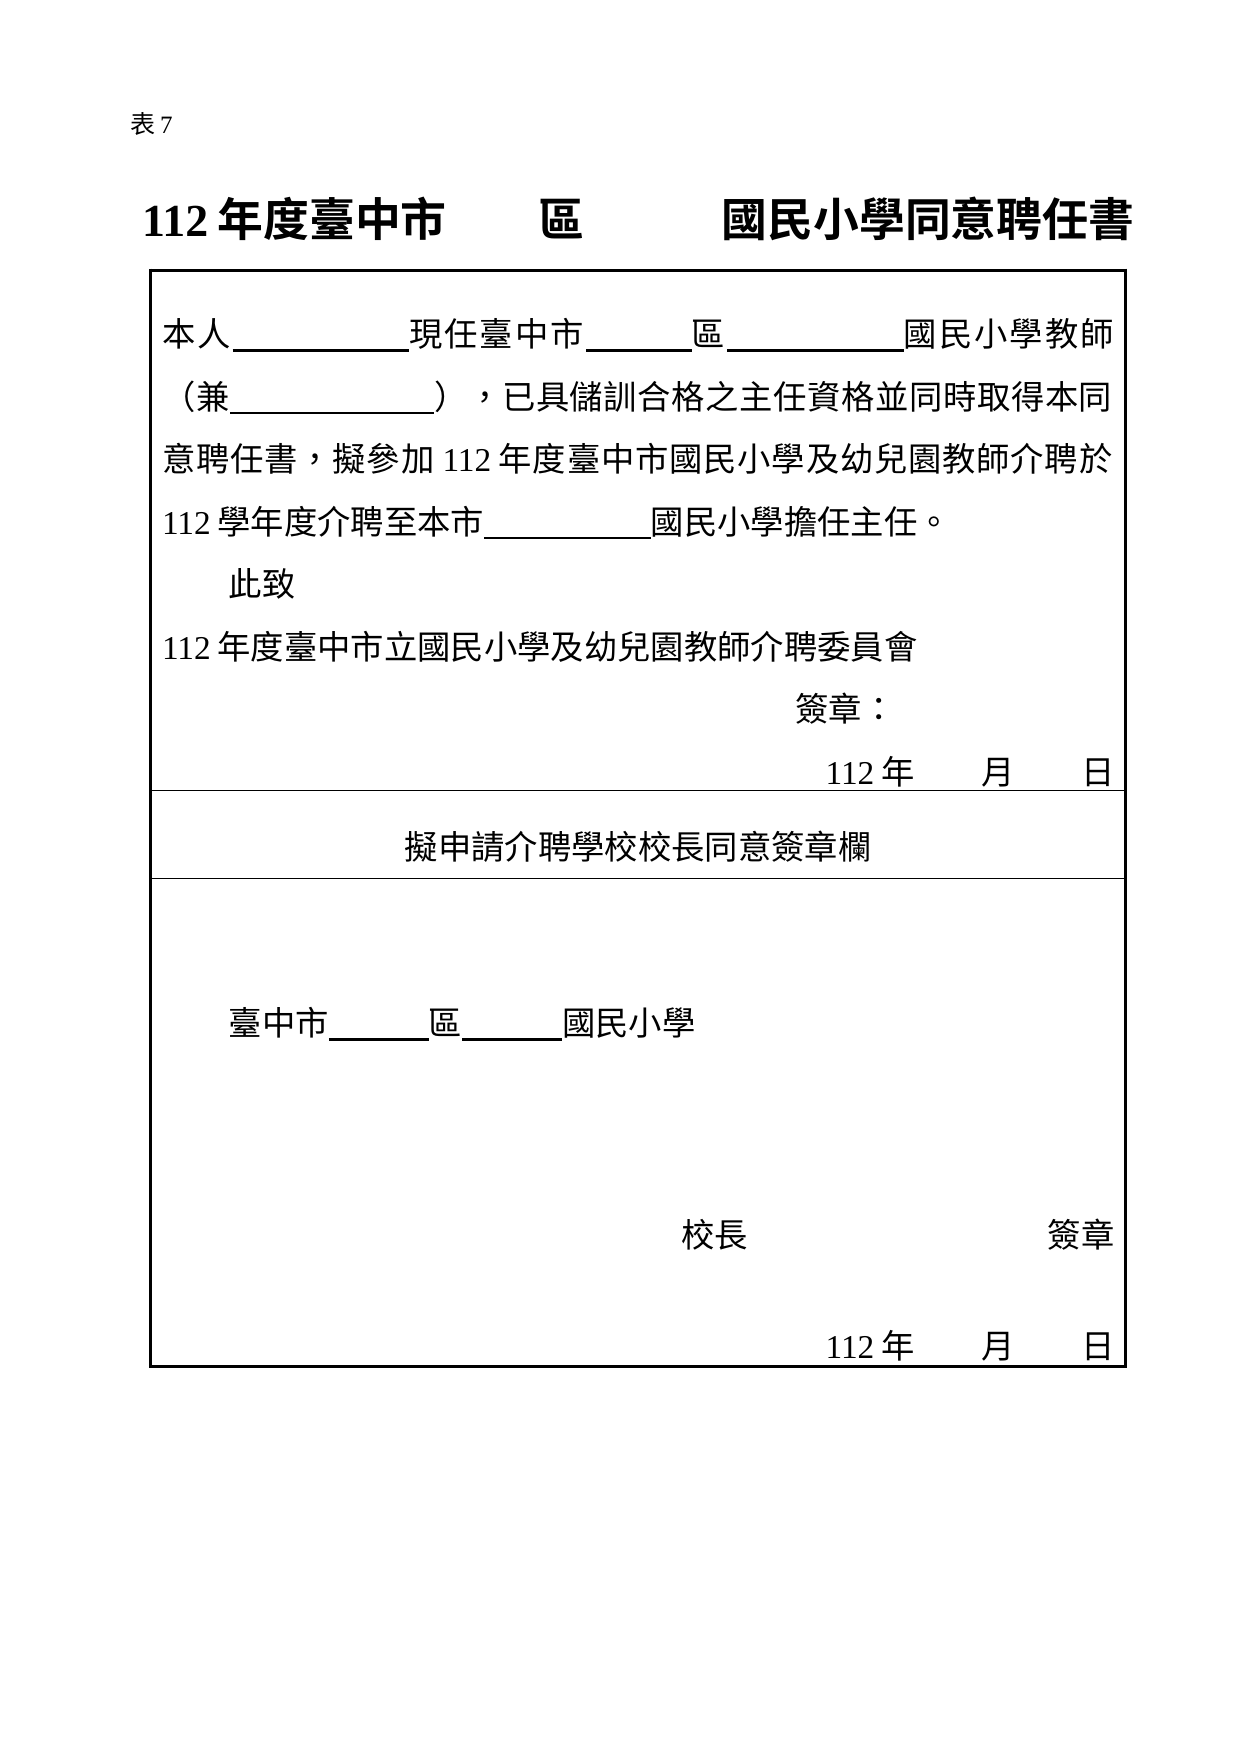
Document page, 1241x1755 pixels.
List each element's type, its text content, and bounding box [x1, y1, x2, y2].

text 表7 [130, 81, 1146, 143]
table_header 本人 現任臺中市 區 國民小學教師（兼 ），已具儲訓合格之主任資格並同時取得本同意聘任書，擬參加112年度臺中市國民小學及幼兒園教師介聘於112學年度介聘至本市 國民小學擔任主任。 此致 112年度臺中市立國民小學及幼兒園教師介聘委員會 簽章： 112年 月 日 [152, 272, 1124, 790]
table_cell 擬申請介聘學校校長同意簽章欄 [152, 791, 1124, 878]
table_cell 臺中市 區 國民小學 校長 簽章 112年 月 日 [152, 879, 1124, 1364]
text 112年度臺中市 區 國民小學同意聘任書 [130, 143, 1146, 268]
